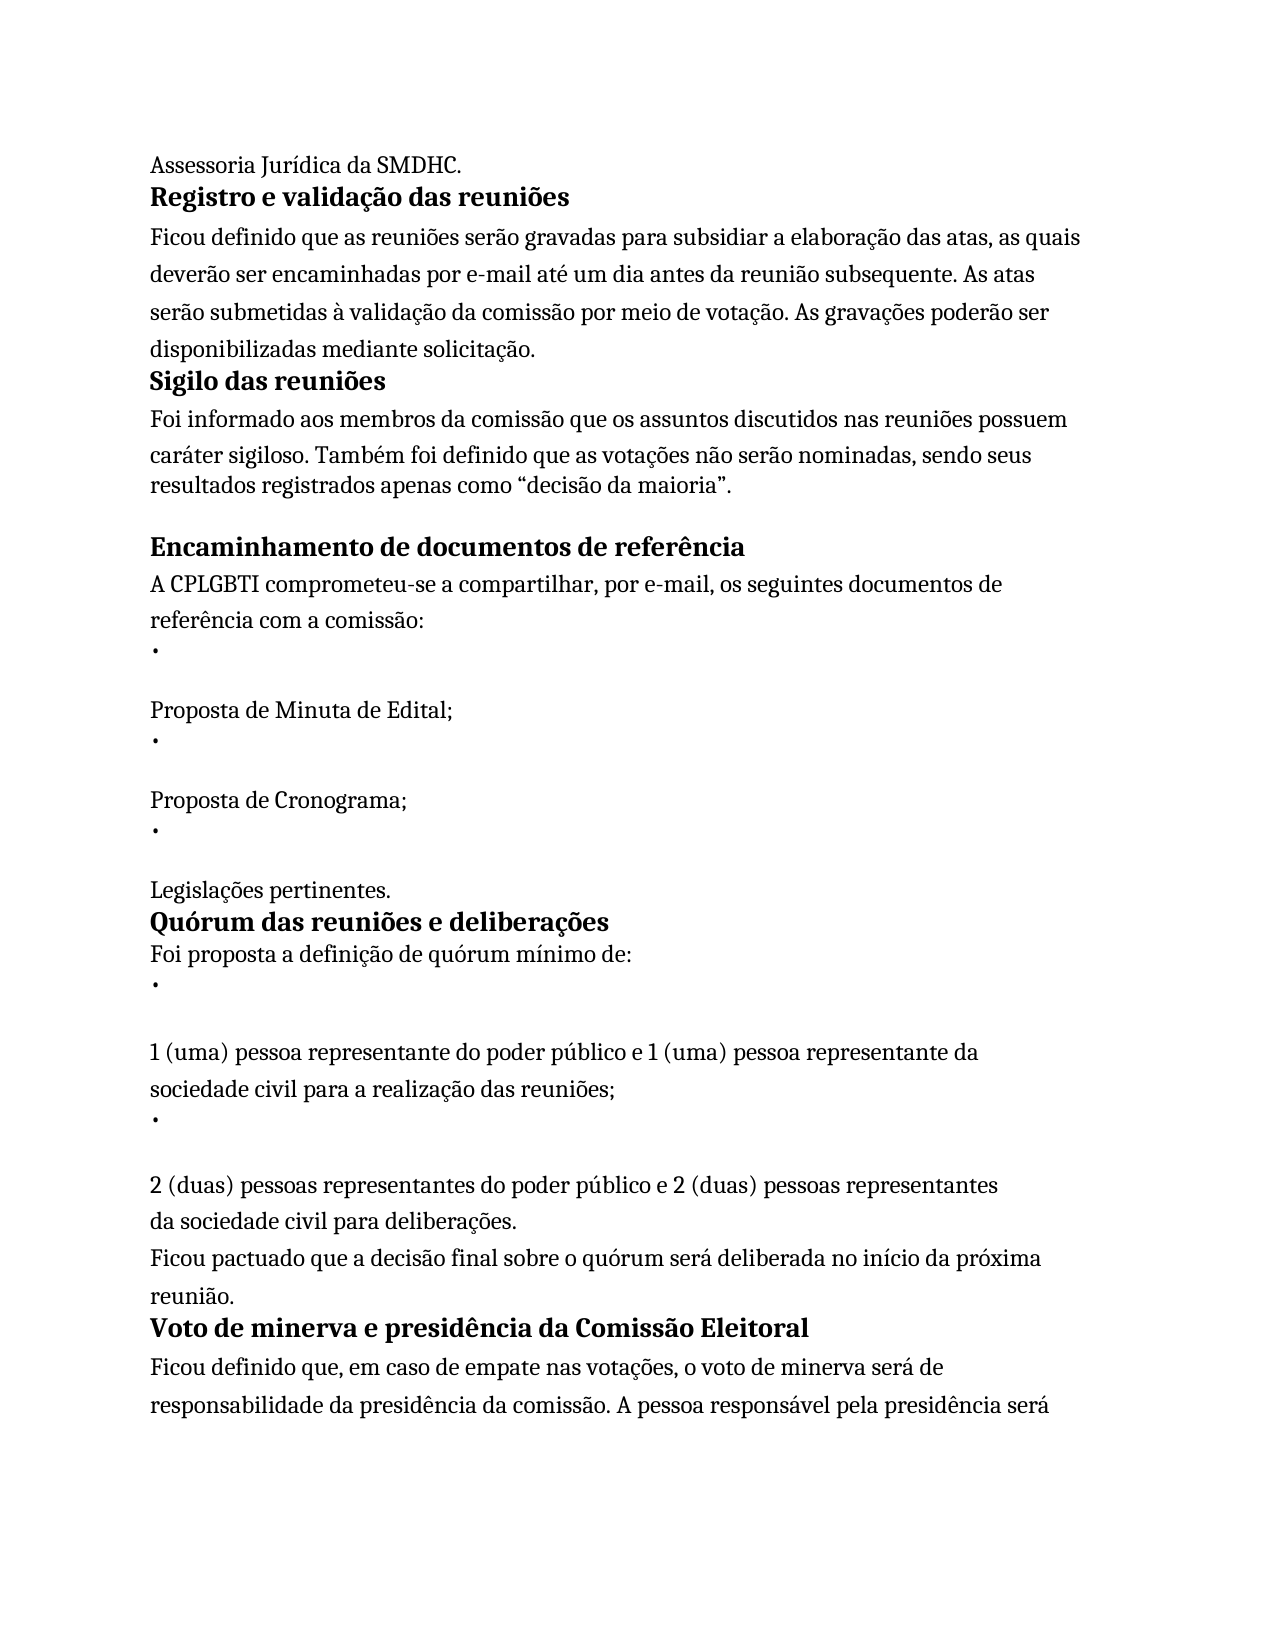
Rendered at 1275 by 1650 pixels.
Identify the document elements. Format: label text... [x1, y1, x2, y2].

text • [150, 635, 1125, 665]
text Assessoria Jurídica da SMDHC. [150, 150, 1125, 180]
text Registro e validação das reuniões [150, 180, 1125, 214]
text • [150, 969, 1125, 999]
text • [150, 1104, 1125, 1134]
text Voto de minerva e presidência da Comissão Eleitoral [150, 1311, 1125, 1344]
text Ficou definido que as reuniões serão gravadas para subsidiar a elaboração das atas, as quais deverão ser encaminhadas por e-mail até um dia antes da reunião subsequente. As atas serão submetidas à validação da comissão por meio de votação. As gravações poderão ser disponibilizadas mediante solicitação. [150, 214, 1125, 364]
text Legislações pertinentes. [150, 875, 1125, 905]
text Quórum das reuniões e deliberações [150, 905, 1125, 939]
text A CPLGBTI comprometeu-se a compartilhar, por e-mail, os seguintes documentos de referência com a comissão: [150, 563, 1125, 635]
text Ficou definido que, em caso de empate nas votações, o voto de minerva será de responsabilidade da presidência da comissão. A pessoa responsável pela presidência será [150, 1344, 1125, 1419]
text Encaminhamento de documentos de referência [150, 529, 1125, 563]
text Foi informado aos membros da comissão que os assuntos discutidos nas reuniões possuem caráter sigiloso. Também foi definido que as votações não serão nominadas, sendo seus [150, 397, 1125, 469]
text • [150, 725, 1125, 755]
text • [150, 815, 1125, 845]
text 2 (duas) pessoas representantes do poder público e 2 (duas) pessoas representantes da sociedade civil para deliberações. [150, 1164, 1125, 1236]
text Ficou pactuado que a decisão final sobre o quórum será deliberada no início da próxima reunião. [150, 1236, 1125, 1311]
text Sigilo das reuniões [150, 364, 1125, 397]
text 1 (uma) pessoa representante do poder público e 1 (uma) pessoa representante da sociedade civil para a realização das reuniões; [150, 1029, 1125, 1104]
text Proposta de Cronograma; [150, 785, 1125, 815]
text Foi proposta a definição de quórum mínimo de: [150, 939, 1125, 969]
text resultados registrados apenas como “decisão da maioria”. [150, 469, 1125, 499]
text Proposta de Minuta de Edital; [150, 695, 1125, 725]
